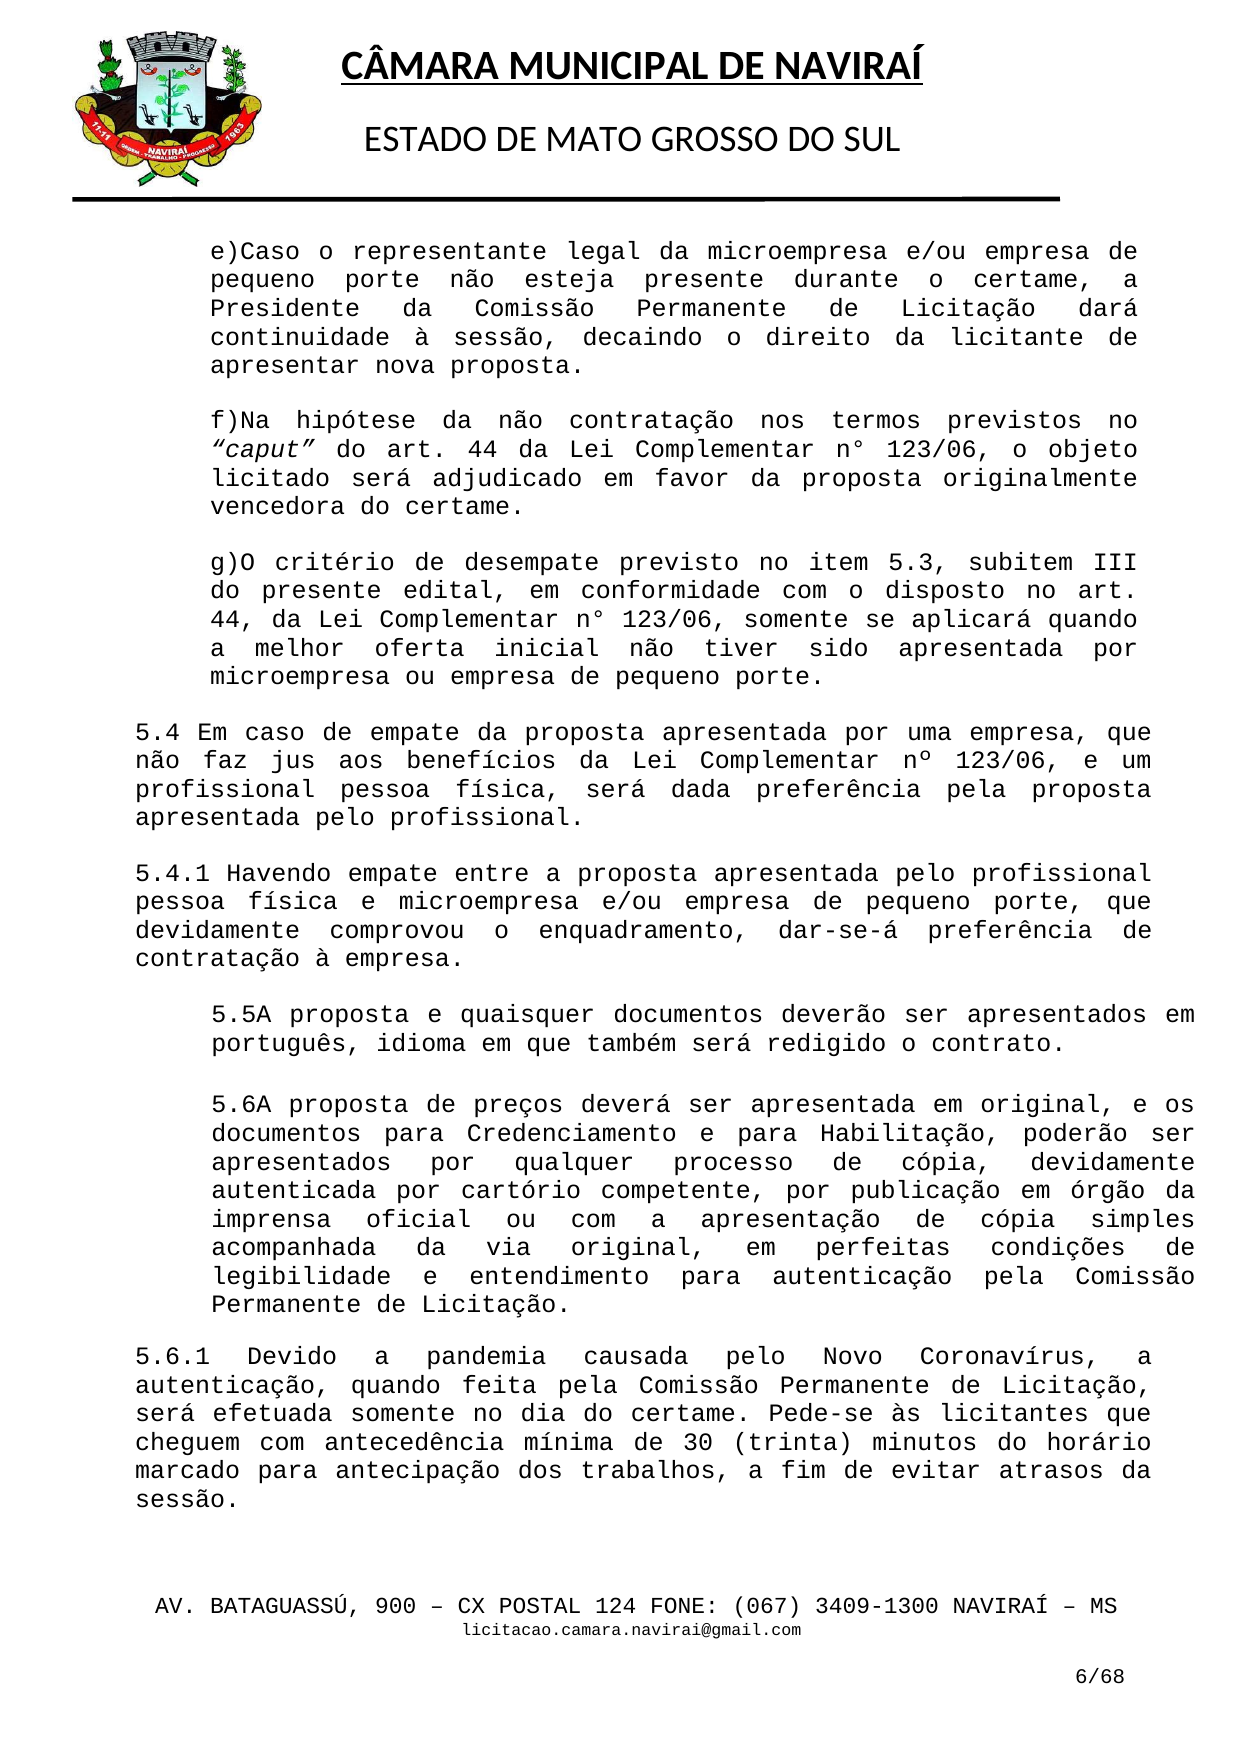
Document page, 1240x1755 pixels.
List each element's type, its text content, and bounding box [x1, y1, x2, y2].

list Caso o representante legal da microempresa e/ou empresa de pequeno porte não esteja presente durante o certame, a Presidente da Comissão Permanente de Licitação dará continuidade à sessão, decaindo o direito da licitante de apresentar nova proposta. [135, 238, 1138, 381]
text 5.4 Em caso de empate da proposta apresentada por uma empresa, que não faz jus aos benefícios da Lei Complementar nº 123/06, e um profissional pessoa física, será dada preferência pela proposta apresentada pelo profissional. [135, 719, 1152, 833]
list A proposta de preços deverá ser apresentada em original, e os documentos para Credenciamento e para Habilitação, poderão ser apresentados por qualquer processo de cópia, devidamente autenticada por cartório competente, por publicação em órgão da imprensa oficial ou com a apresentação de cópia simples acompanhada da via original, em perfeitas condições de legibilidade e entendimento para autenticação pela Comissão Permanente de Licitação. [135, 1092, 1196, 1320]
list A proposta e quaisquer documentos deverão ser apresentados em português, idioma em que também será redigido o contrato. [135, 1002, 1196, 1058]
list Na hipótese da não contratação nos termos previstos no “caput” do art. 44 da Lei Complementar n° 123/06, o objeto licitado será adjudicado em favor da proposta originalmente vencedora do certame. [135, 408, 1138, 522]
text 5.6.1 Devido a pandemia causada pelo Novo Coronavírus, a autenticação, quando feita pela Comissão Permanente de Licitação, será efetuada somente no dia do certame. Pede-se às licitantes que cheguem com antecedência mínima de 30 (trinta) minutos do horário marcado para antecipação dos trabalhos, a fim de evitar atrasos da sessão. [135, 1344, 1152, 1515]
list O critério de desempate previsto no item 5.3, subitem III do presente edital, em conformidade com o disposto no art. 44, da Lei Complementar n° 123/06, somente se aplicará quando a melhor oferta inicial não tiver sido apresentada por microempresa ou empresa de pequeno porte. [135, 549, 1138, 692]
text 5.4.1 Havendo empate entre a proposta apresentada pelo profissional pessoa física e microempresa e/ou empresa de pequeno porte, que devidamente comprovou o enquadramento, dar-se-á preferência de contratação à empresa. [135, 860, 1152, 974]
